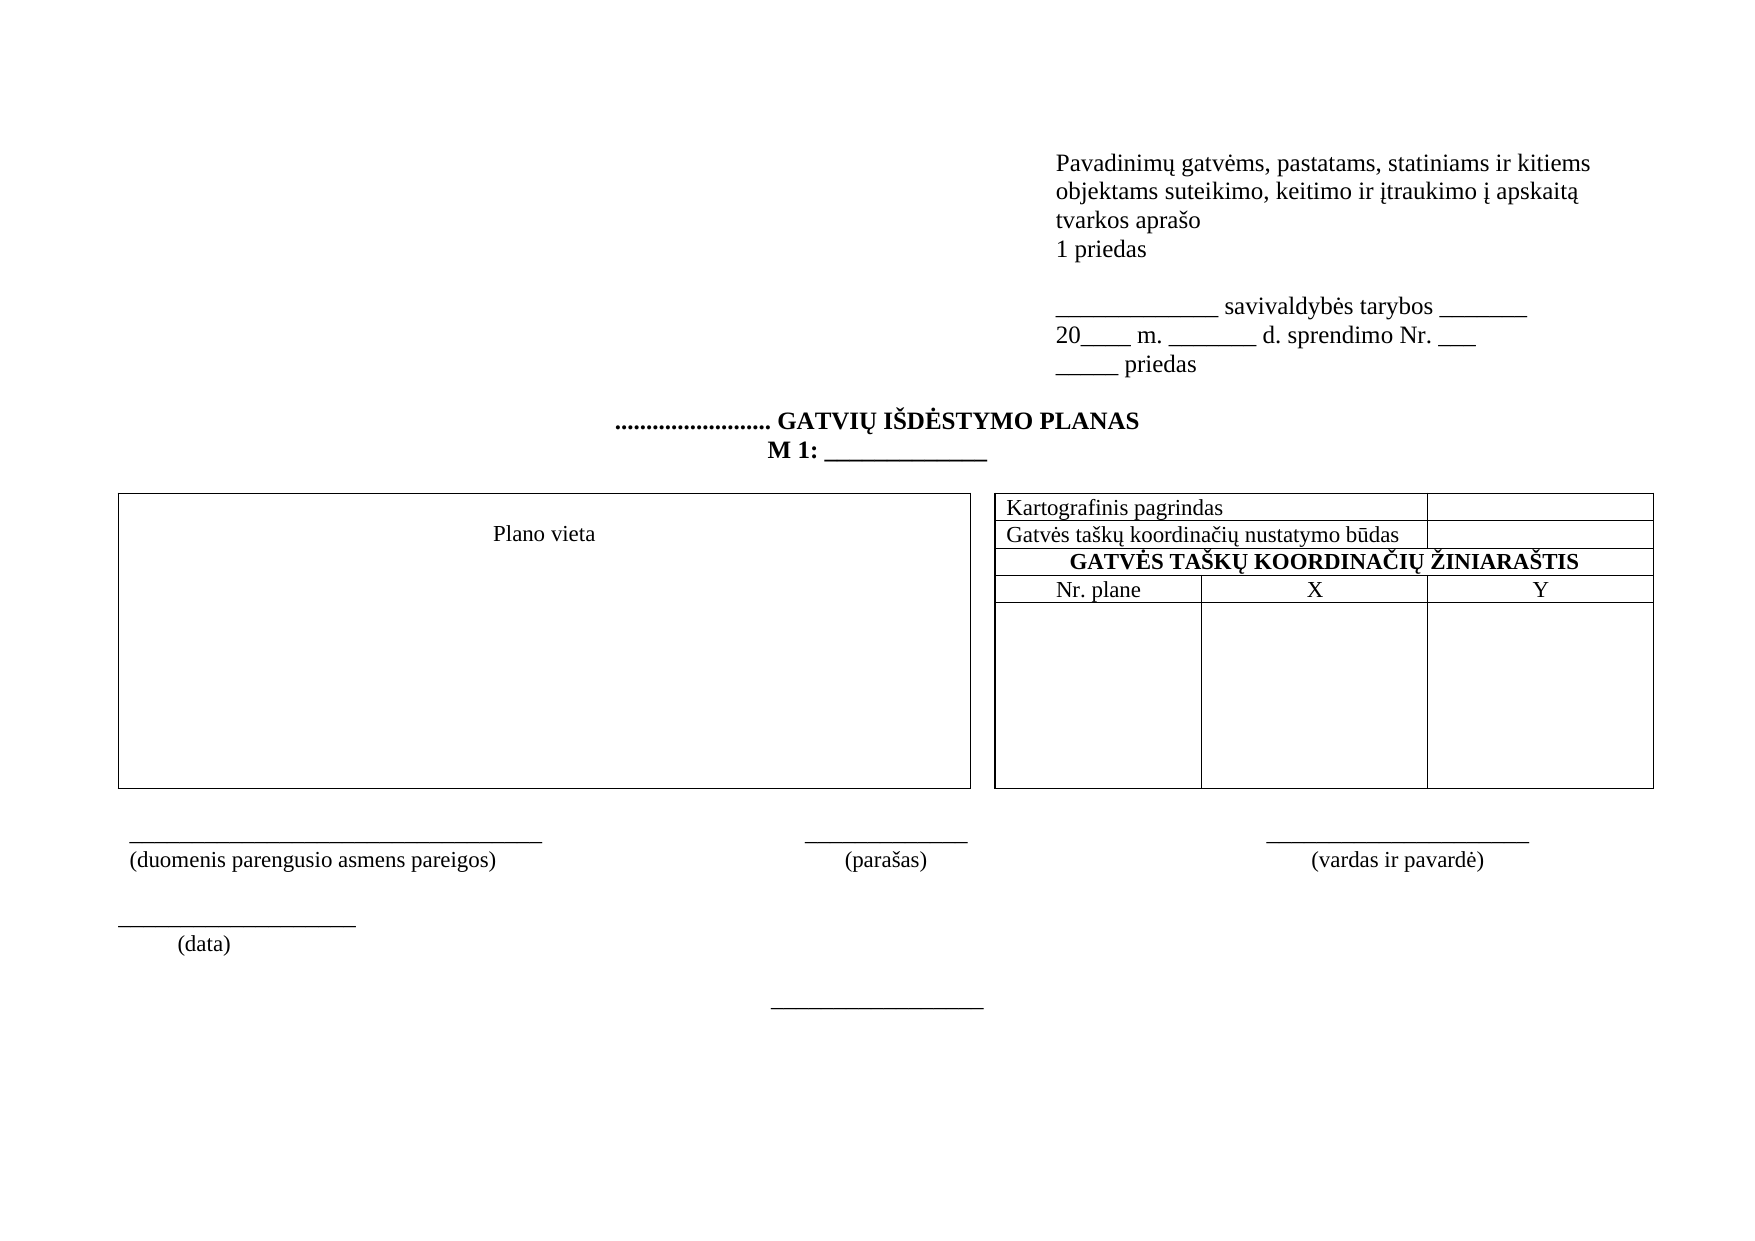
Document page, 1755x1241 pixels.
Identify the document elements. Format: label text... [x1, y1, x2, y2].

text 1 priedas [1056, 234, 1636, 263]
table_cell X [1202, 576, 1427, 602]
table_header [971, 493, 994, 520]
table_cell [971, 520, 994, 547]
text _________________ [118, 983, 1636, 1012]
table_header Plano vieta [119, 494, 970, 788]
table_cell [1428, 603, 1653, 788]
text M 1: _____________ [118, 435, 1636, 464]
text ......................... GATVIŲ IŠDĖSTYMO PLANAS [118, 406, 1636, 435]
table_header _____________________ (vardas ir pavardė) [1142, 818, 1653, 873]
table_header _________________________________ (duomenis parengusio asmens pareigos) [118, 818, 630, 873]
table_header _____________ (parašas) [630, 818, 1142, 873]
table_cell Gatvės taškų koordinačių nustatymo būdas [996, 521, 1427, 547]
table_cell [971, 575, 994, 602]
table_cell [996, 603, 1201, 788]
table_cell [971, 548, 994, 575]
text Pavadinimų gatvėms, pastatams, statiniams ir kitiems objektams suteikimo, keitimo ir įtraukimo į apskaitą tvarkos aprašo [1056, 148, 1636, 234]
table_cell [1428, 521, 1653, 547]
table_cell [971, 602, 994, 788]
text 20____ m. _______ d. sprendimo Nr. ___ [1056, 320, 1636, 349]
text _____________ savivaldybės tarybos _______ [1056, 291, 1636, 320]
table_cell [1202, 603, 1427, 788]
table_cell Y [1428, 576, 1653, 602]
table_header [1428, 494, 1653, 520]
table_cell Nr. plane [996, 576, 1201, 602]
text (data) [118, 930, 1636, 956]
text _____ priedas [1056, 349, 1636, 378]
table_cell GATVĖS TAŠKŲ KOORDINAČIŲ ŽINIARAŠTIS [996, 549, 1653, 575]
text ___________________ [118, 901, 1636, 930]
table_header Kartografinis pagrindas [996, 494, 1427, 520]
